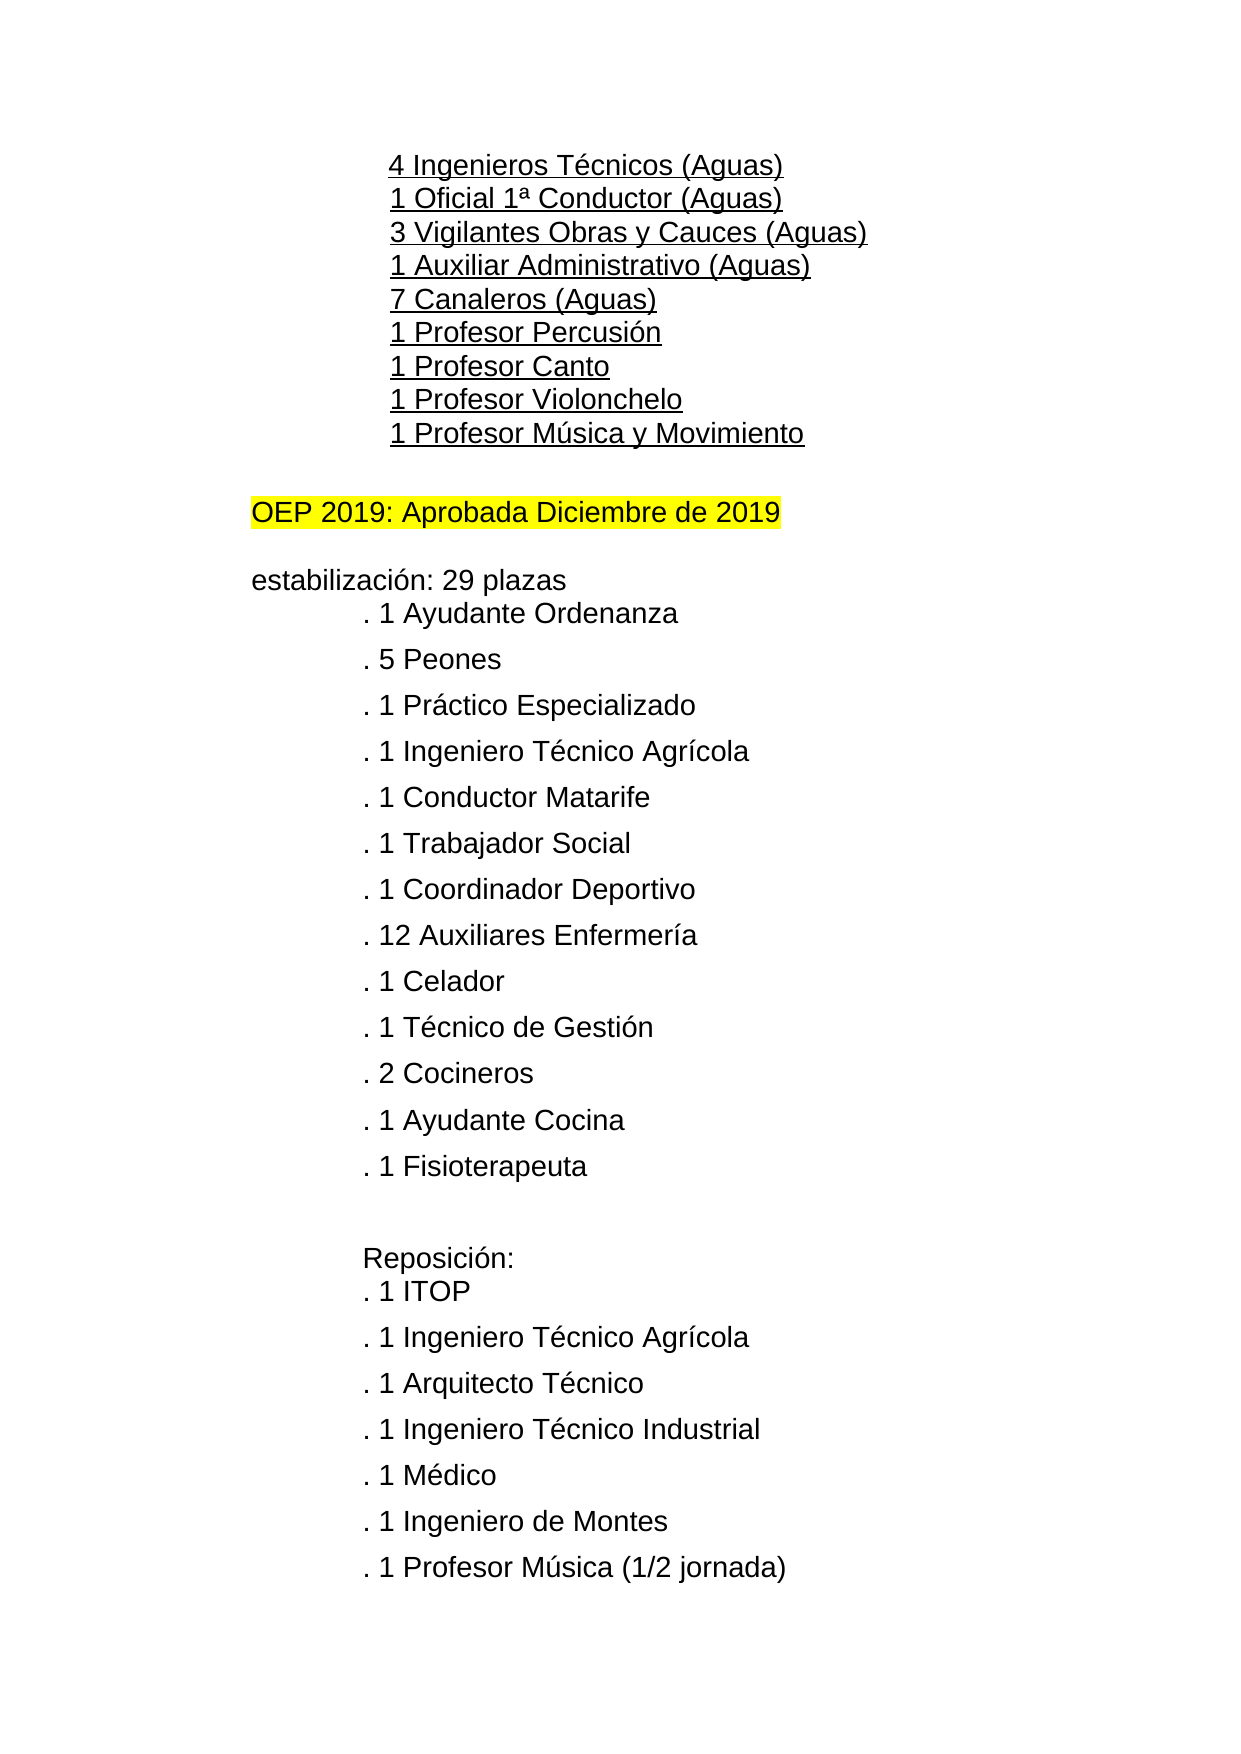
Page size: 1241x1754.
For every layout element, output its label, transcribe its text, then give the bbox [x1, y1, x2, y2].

text . 1 Ingeniero Técnico Agrícola [362, 734, 1063, 768]
text . 1 Profesor Música (1/2 jornada) [362, 1551, 1063, 1584]
text 7 Canaleros (Aguas) [325, 282, 1063, 315]
text . 1 Técnico de Gestión [362, 1011, 1063, 1044]
text OEP 2019: Aprobada Diciembre de 2019 [177, 496, 1063, 529]
text . 1 Trabajador Social [362, 826, 1063, 860]
text 1 Profesor Violonchelo [325, 382, 1063, 416]
text . 5 Peones [362, 642, 1063, 676]
text . 1 Coordinador Deportivo [362, 872, 1063, 906]
text 1 Profesor Música y Movimiento [325, 416, 1063, 449]
text . 1 Ayudante Ordenanza [362, 596, 1063, 630]
text 1 Profesor Percusión [325, 315, 1063, 349]
text 1 Auxiliar Administrativo (Aguas) [325, 248, 1063, 282]
text . 2 Cocineros [362, 1057, 1063, 1090]
text 4 Ingenieros Técnicos (Aguas) [177, 148, 1063, 181]
text . 1 Ingeniero Técnico Agrícola [362, 1320, 1063, 1354]
text estabilización: 29 plazas [177, 563, 1063, 596]
text . 1 Arquitecto Técnico [362, 1366, 1063, 1400]
text . 1 Práctico Especializado [362, 688, 1063, 722]
text . 1 Ayudante Cocina [362, 1103, 1063, 1136]
text 1 Profesor Canto [325, 349, 1063, 382]
text . 1 Ingeniero de Montes [362, 1504, 1063, 1538]
text . 1 Conductor Matarife [362, 780, 1063, 814]
text . 1 Fisioterapeuta [362, 1149, 1063, 1182]
text . 1 Ingeniero Técnico Industrial [362, 1412, 1063, 1446]
text . 1 Celador [362, 964, 1063, 998]
text . 1 ITOP [362, 1274, 1063, 1308]
text Reposición: [362, 1241, 1063, 1274]
text 3 Vigilantes Obras y Cauces (Aguas) [325, 215, 1063, 248]
text . 1 Médico [362, 1458, 1063, 1492]
text 1 Oficial 1ª Conductor (Aguas) [325, 181, 1063, 215]
text . 12 Auxiliares Enfermería [362, 918, 1063, 952]
